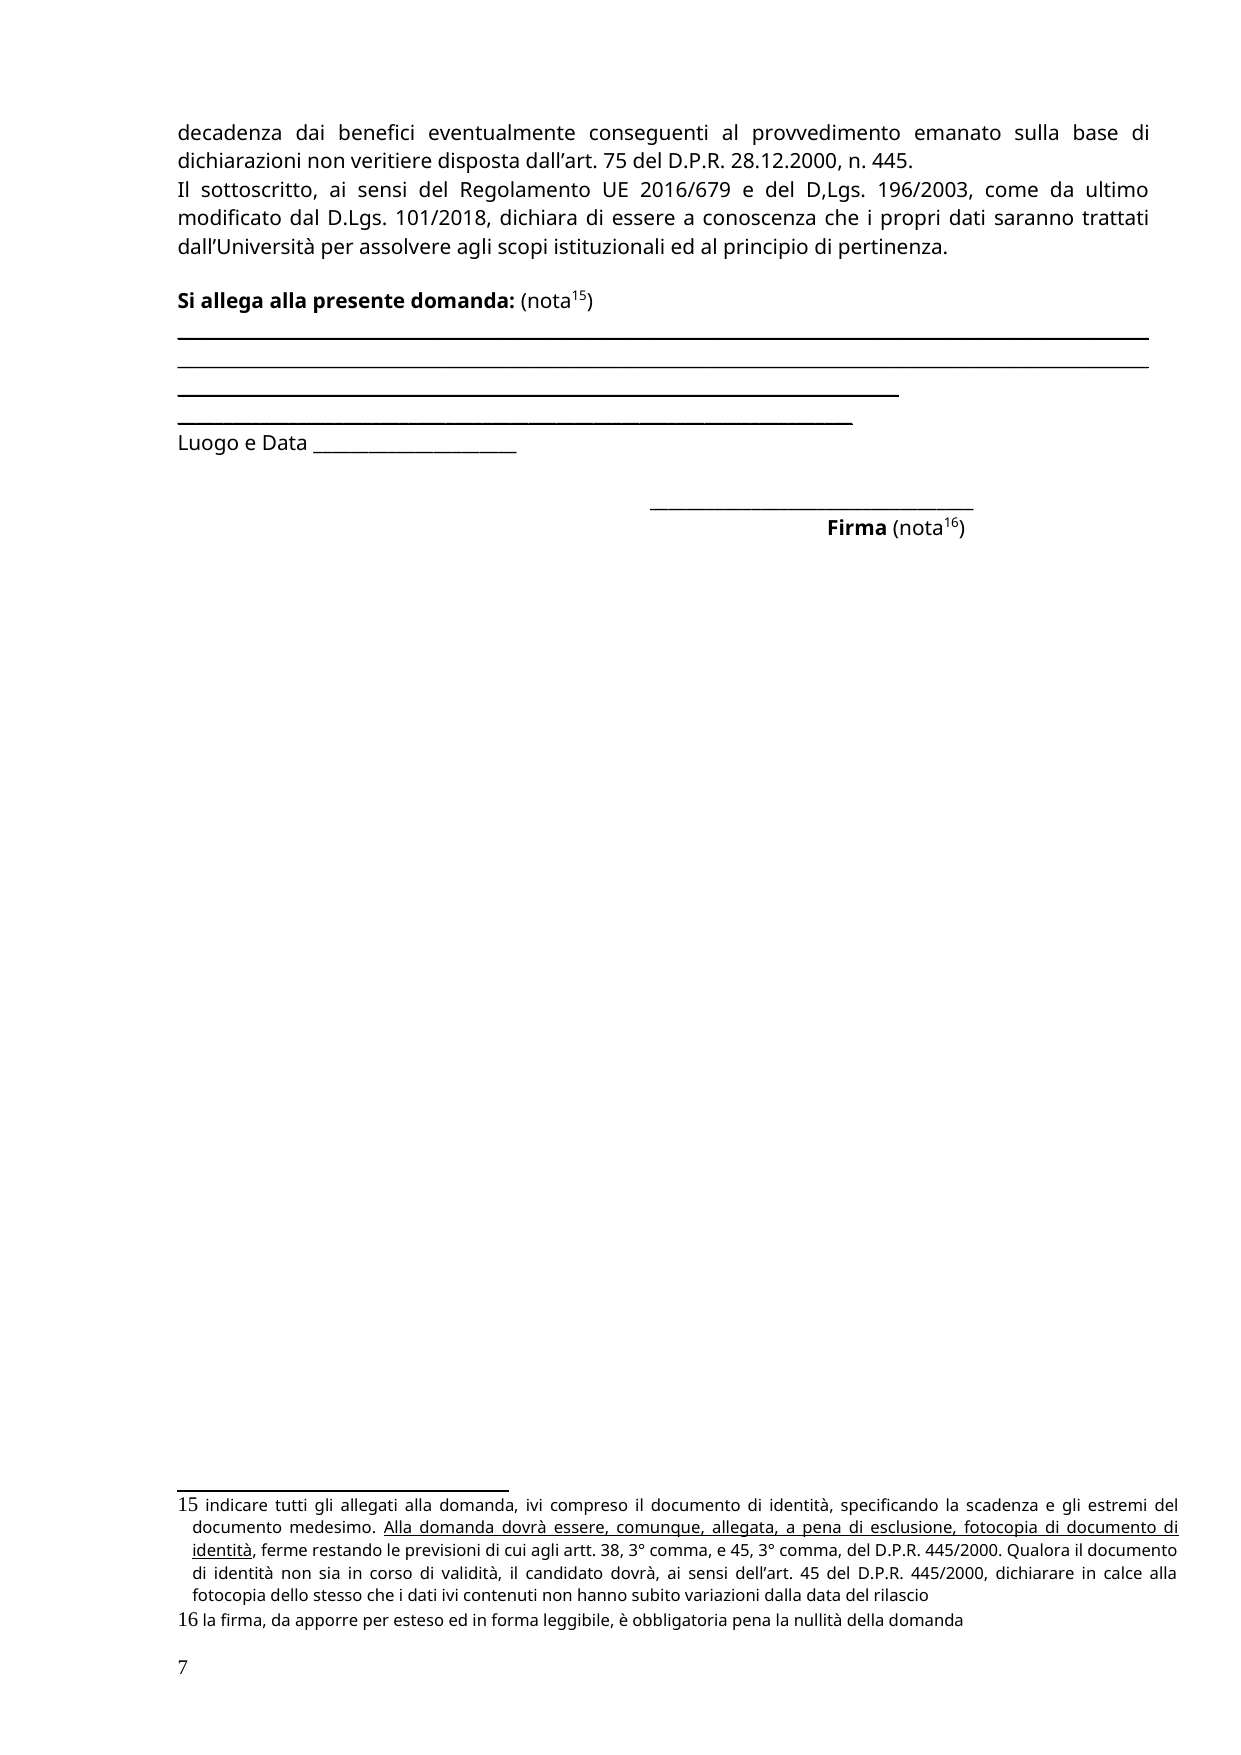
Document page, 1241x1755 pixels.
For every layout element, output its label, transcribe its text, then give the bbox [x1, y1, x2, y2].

text ________________________________________________________________________________________________________________________________________________________________________________________________________________________________________________________________________________________________ [177, 314, 1151, 399]
text ___________________________________ [177, 485, 1151, 513]
text indicare tutti gli allegati alla domanda, ivi compreso il documento di identità, specificando la scadenza e gli estremi del documento medesimo. Alla domanda dovrà essere, comunque, allegata, a pena di esclusione, fotocopia di documento di identità, ferme restando le previsioni di cui agli artt. 38, 3° comma, e 45, 3° comma, del D.P.R. 445/2000. Qualora il documento di identità non sia in corso di validità, il candidato dovrà, ai sensi dell’art. 45 del D.P.R. 445/2000, dichiarare in calce alla fotocopia dello stesso che i dati ivi contenuti non hanno subito variazioni dalla data del rilascio [177, 1491, 1180, 1607]
text Si allega alla presente domanda: (nota) [177, 286, 1151, 314]
text decadenza dai benefici eventualmente conseguenti al provvedimento emanato sulla base di dichiarazioni non veritiere disposta dall’art. 75 del D.P.R. 28.12.2000, n. 445. [177, 118, 1151, 175]
text la firma, da apporre per esteso ed in forma leggibile, è obbligatoria pena la nullità della domanda [177, 1607, 1151, 1631]
text _________________________________________________________________________ [177, 399, 1151, 428]
text Il sottoscritto, ai sensi del Regolamento UE 2016/679 e del D,Lgs. 196/2003, come da ultimo modificato dal D.Lgs. 101/2018, dichiara di essere a conoscenza che i propri dati saranno trattati dall’Università per assolvere agli scopi istituzionali ed al principio di pertinenza. [177, 175, 1151, 260]
text Luogo e Data ______________________ [177, 428, 1151, 456]
text Firma (nota) [177, 513, 1151, 542]
